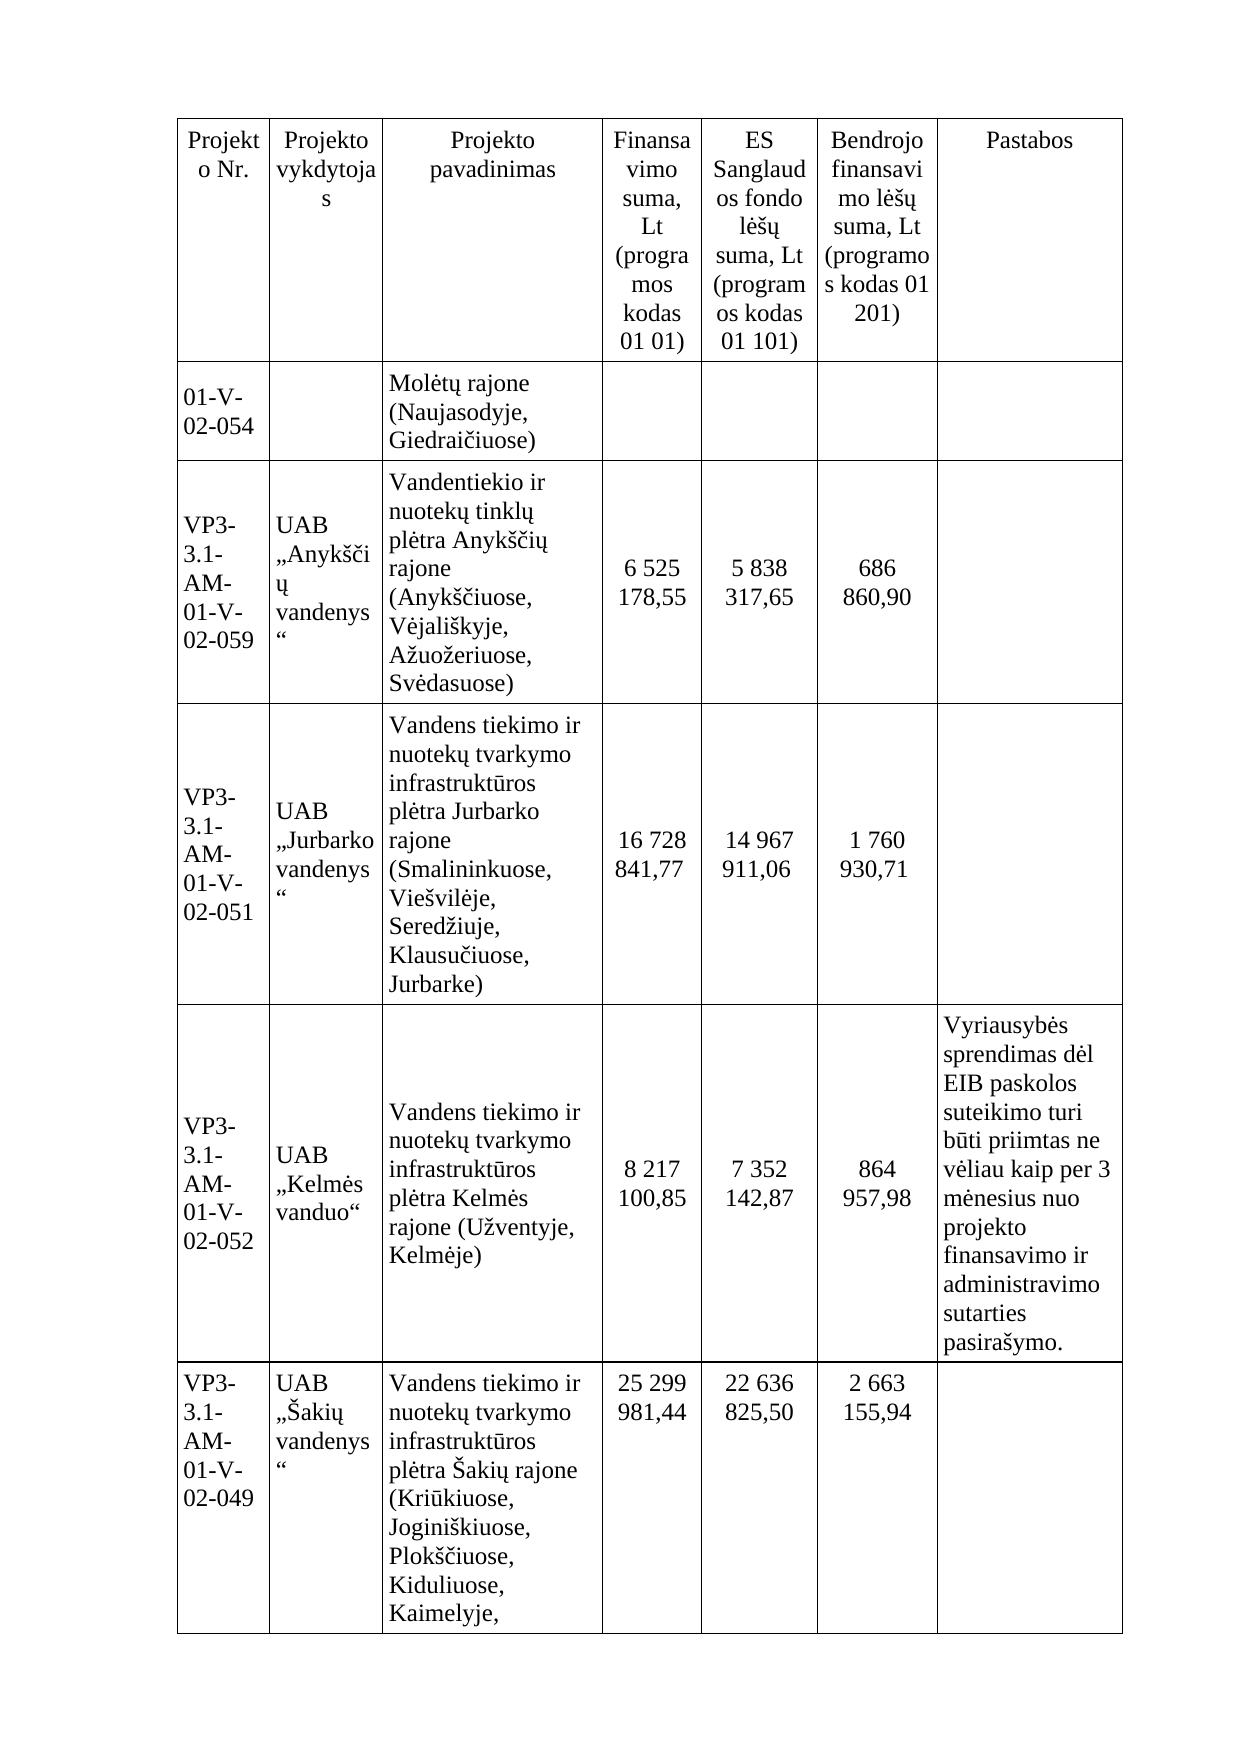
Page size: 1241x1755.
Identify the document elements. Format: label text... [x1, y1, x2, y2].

table_header Bendrojo finansavimo lėšų suma, Lt (programos kodas 01 201) [818, 119, 937, 361]
table_header Projekto Nr. [178, 119, 269, 361]
table_cell 22 636 825,50 [702, 1363, 817, 1633]
table_cell [938, 704, 1122, 1003]
table_cell Molėtų rajone (Naujasodyje, Giedraičiuose) [383, 362, 602, 460]
table_header Projekto pavadinimas [383, 119, 602, 361]
table_cell [702, 362, 817, 460]
table_cell Vandentiekio ir nuotekų tinklų plėtra Anykščių rajone (Anykščiuose, Vėjališkyje, Ažuožeriuose, Svėdasuose) [383, 461, 602, 703]
table_cell 6 525 178,55 [603, 461, 701, 703]
table_cell Vandens tiekimo ir nuotekų tvarkymo infrastruktūros plėtra Kelmės rajone (Užventyje, Kelmėje) [383, 1005, 602, 1361]
table_cell 2 663 155,94 [818, 1363, 937, 1633]
table_cell Vandens tiekimo ir nuotekų tvarkymo infrastruktūros plėtra Jurbarko rajone (Smalininkuose, Viešvilėje, Seredžiuje, Klausučiuose, Jurbarke) [383, 704, 602, 1003]
table_header Finansavimo suma, Lt (programos kodas 01 01) [603, 119, 701, 361]
table_cell Vyriausybės sprendimas dėl EIB paskolos suteikimo turi būti priimtas ne vėliau kaip per 3 mėnesius nuo projekto finansavimo ir administravimo sutarties pasirašymo. [938, 1005, 1122, 1361]
table_cell 01-V-02-054 [178, 362, 269, 460]
table_cell UAB „Šakių vandenys“ [270, 1363, 382, 1633]
table_cell 14 967 911,06 [702, 704, 817, 1003]
table_cell UAB „Anykščių vandenys“ [270, 461, 382, 703]
table_cell [938, 461, 1122, 703]
table_cell [270, 362, 382, 460]
table_cell UAB „Jurbarko vandenys“ [270, 704, 382, 1003]
table_cell VP3-3.1-AM-01-V-02-049 [178, 1363, 269, 1633]
table_cell 8 217 100,85 [603, 1005, 701, 1361]
table_cell 7 352 142,87 [702, 1005, 817, 1361]
table_header ES Sanglaudos fondo lėšų suma, Lt (programos kodas 01 101) [702, 119, 817, 361]
table_cell 1 760 930,71 [818, 704, 937, 1003]
table_cell VP3-3.1-AM-01-V-02-059 [178, 461, 269, 703]
table_header Projekto vykdytojas [270, 119, 382, 361]
table_cell VP3-3.1-AM-01-V-02-052 [178, 1005, 269, 1361]
table_cell VP3-3.1-AM-01-V-02-051 [178, 704, 269, 1003]
table_cell [818, 362, 937, 460]
table_cell 16 728 841,77 [603, 704, 701, 1003]
table_cell 25 299 981,44 [603, 1363, 701, 1633]
table_cell 5 838 317,65 [702, 461, 817, 703]
table_cell 686 860,90 [818, 461, 937, 703]
table_cell Vandens tiekimo ir nuotekų tvarkymo infrastruktūros plėtra Šakių rajone (Kriūkiuose, Joginiškiuose, Plokščiuose, Kiduliuose, Kaimelyje, [383, 1363, 602, 1633]
table_header Pastabos [938, 119, 1122, 361]
table_cell [938, 1363, 1122, 1633]
table_cell [938, 362, 1122, 460]
table_cell 864 957,98 [818, 1005, 937, 1361]
table_cell [603, 362, 701, 460]
table_cell UAB „Kelmės vanduo“ [270, 1005, 382, 1361]
